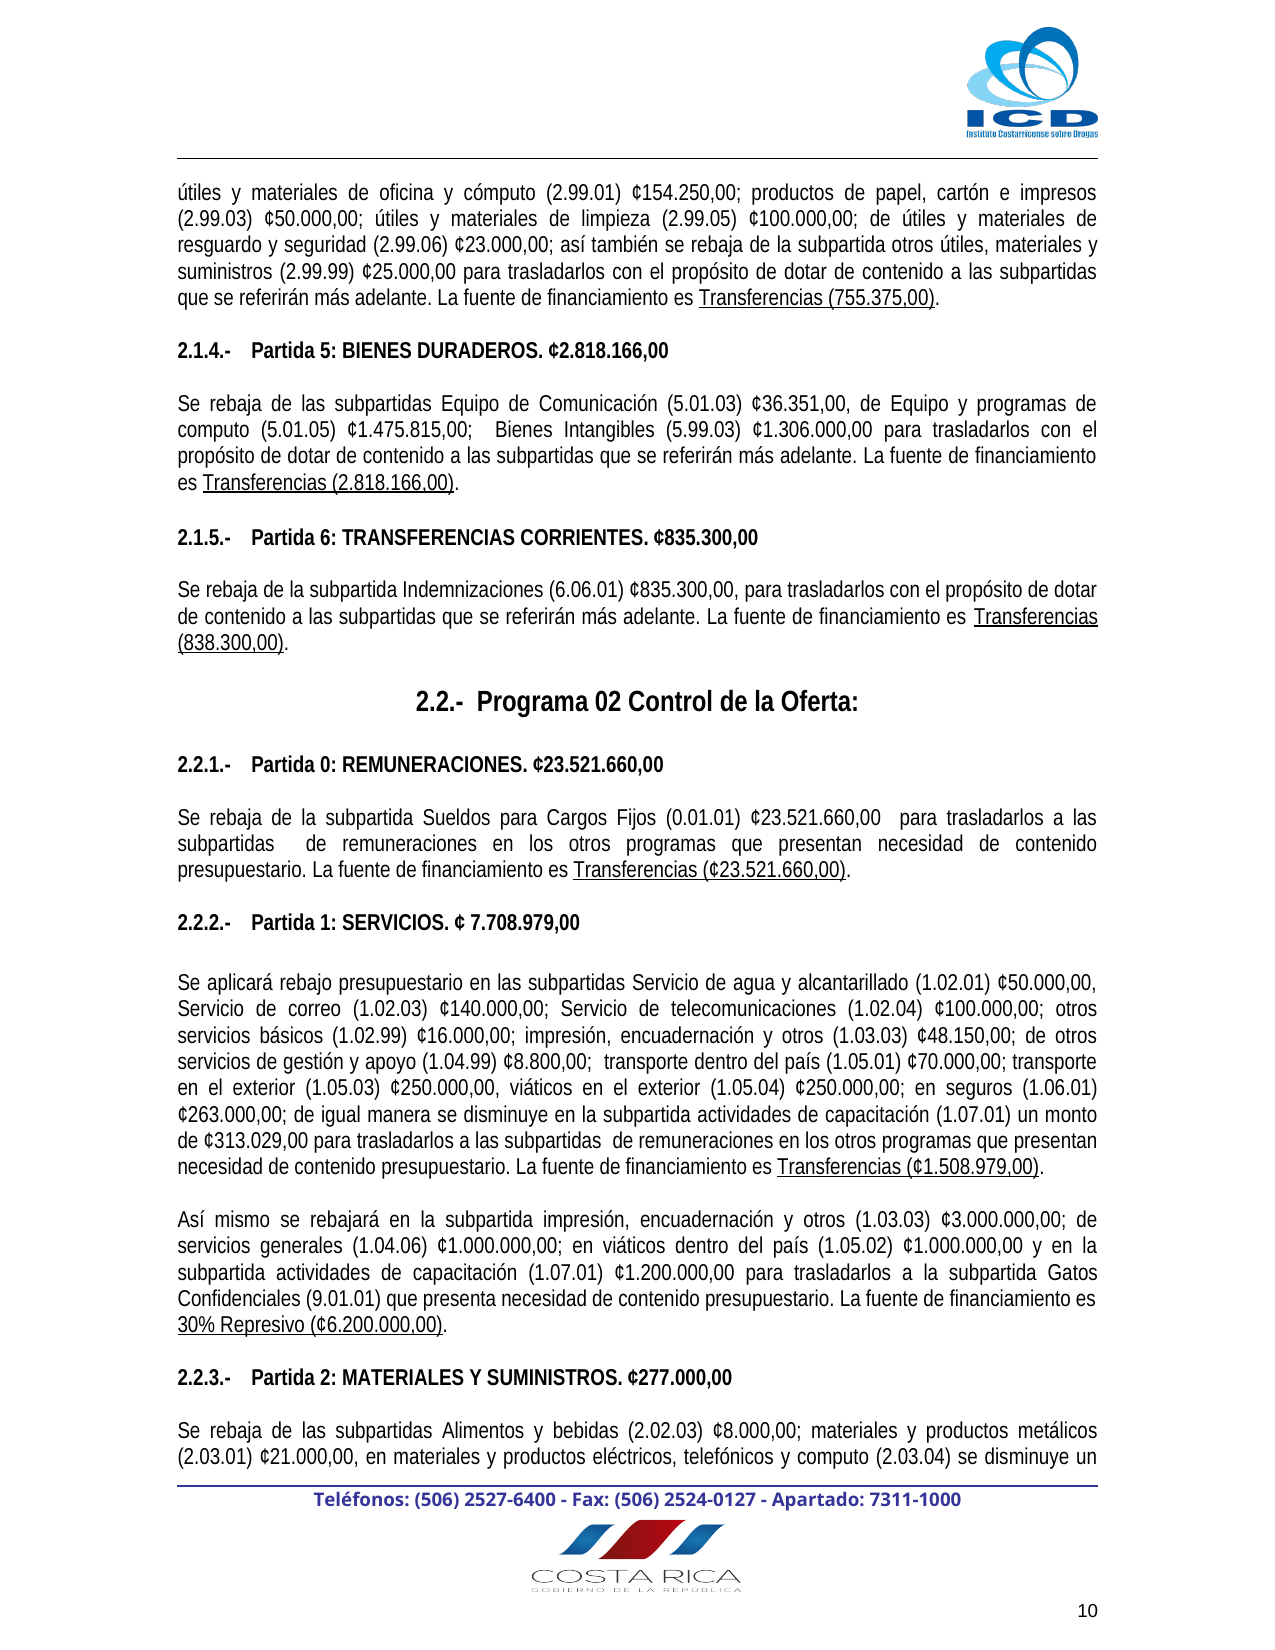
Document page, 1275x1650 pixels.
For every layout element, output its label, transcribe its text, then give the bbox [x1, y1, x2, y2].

text Se rebaja de las subpartidas Alimentos y bebidas (2.02.03) ¢8.000,00; materiales y productos metálicos (2.03.01) ¢21.000,00, en materiales y productos eléctricos, telefónicos y computo (2.03.04) se disminuye un [177, 1417, 1098, 1469]
text Se rebaja de las subpartidas Equipo de Comunicación (5.01.03) ¢36.351,00, de Equipo y programas de computo (5.01.05) ¢1.475.815,00; Bienes Intangibles (5.99.03) ¢1.306.000,00 para trasladarlos con el propósito de dotar de contenido a las subpartidas que se referirán más adelante. La fuente de financiamiento es Transferencias (2.818.166,00). [177, 389, 1098, 495]
text útiles y materiales de oficina y cómputo (2.99.01) ¢154.250,00; productos de papel, cartón e impresos (2.99.03) ¢50.000,00; útiles y materiales de limpieza (2.99.05) ¢100.000,00; de útiles y materiales de resguardo y seguridad (2.99.06) ¢23.000,00; así también se rebaja de la subpartida otros útiles, materiales y suministros (2.99.99) ¢25.000,00 para trasladarlos con el propósito de dotar de contenido a las subpartidas que se referirán más adelante. La fuente de financiamiento es Transferencias (755.375,00). [177, 179, 1098, 311]
text Se rebaja de la subpartida Indemnizaciones (6.06.01) ¢835.300,00, para trasladarlos con el propósito de dotar de contenido a las subpartidas que se referirán más adelante. La fuente de financiamiento es Transferencias (838.300,00). [177, 576, 1098, 655]
text 2.2.2.- Partida 1: SERVICIOS. ¢ 7.708.979,00 [177, 909, 1098, 935]
text 2.1.5.- Partida 6: TRANSFERENCIAS CORRIENTES. ¢835.300,00 [177, 524, 1098, 550]
text 2.2.3.- Partida 2: MATERIALES Y SUMINISTROS. ¢277.000,00 [177, 1364, 1098, 1391]
text 30% Represivo (¢6.200.000,00). [177, 1311, 1098, 1338]
text Se rebaja de la subpartida Sueldos para Cargos Fijos (0.01.01) ¢23.521.660,00 para trasladarlos a las subpartidas de remuneraciones en los otros programas que presentan necesidad de contenido presupuestario. La fuente de financiamiento es Transferencias (¢23.521.660,00). [177, 804, 1098, 883]
text Se aplicará rebajo presupuestario en las subpartidas Servicio de agua y alcantarillado (1.02.01) ¢50.000,00, Servicio de correo (1.02.03) ¢140.000,00; Servicio de telecomunicaciones (1.02.04) ¢100.000,00; otros servicios básicos (1.02.99) ¢16.000,00; impresión, encuadernación y otros (1.03.03) ¢48.150,00; de otros servicios de gestión y apoyo (1.04.99) ¢8.800,00; transporte dentro del país (1.05.01) ¢70.000,00; transporte en el exterior (1.05.03) ¢250.000,00, viáticos en el exterior (1.05.04) ¢250.000,00; en seguros (1.06.01) ¢263.000,00; de igual manera se disminuye en la subpartida actividades de capacitación (1.07.01) un monto de ¢313.029,00 para trasladarlos a las subpartidas de remuneraciones en los otros programas que presentan necesidad de contenido presupuestario. La fuente de financiamiento es Transferencias (¢1.508.979,00). [177, 969, 1098, 1180]
text 2.2.- Programa 02 Control de la Oferta: [177, 684, 1098, 717]
text 2.1.4.- Partida 5: BIENES DURADEROS. ¢2.818.166,00 [177, 337, 1098, 363]
text Así mismo se rebajará en la subpartida impresión, encuadernación y otros (1.03.03) ¢3.000.000,00; de servicios generales (1.04.06) ¢1.000.000,00; en viáticos dentro del país (1.05.02) ¢1.000.000,00 y en la subpartida actividades de capacitación (1.07.01) ¢1.200.000,00 para trasladarlos a la subpartida Gatos Confidenciales (9.01.01) que presenta necesidad de contenido presupuestario. La fuente de financiamiento es [177, 1206, 1098, 1311]
text 2.2.1.- Partida 0: REMUNERACIONES. ¢23.521.660,00 [177, 751, 1098, 777]
